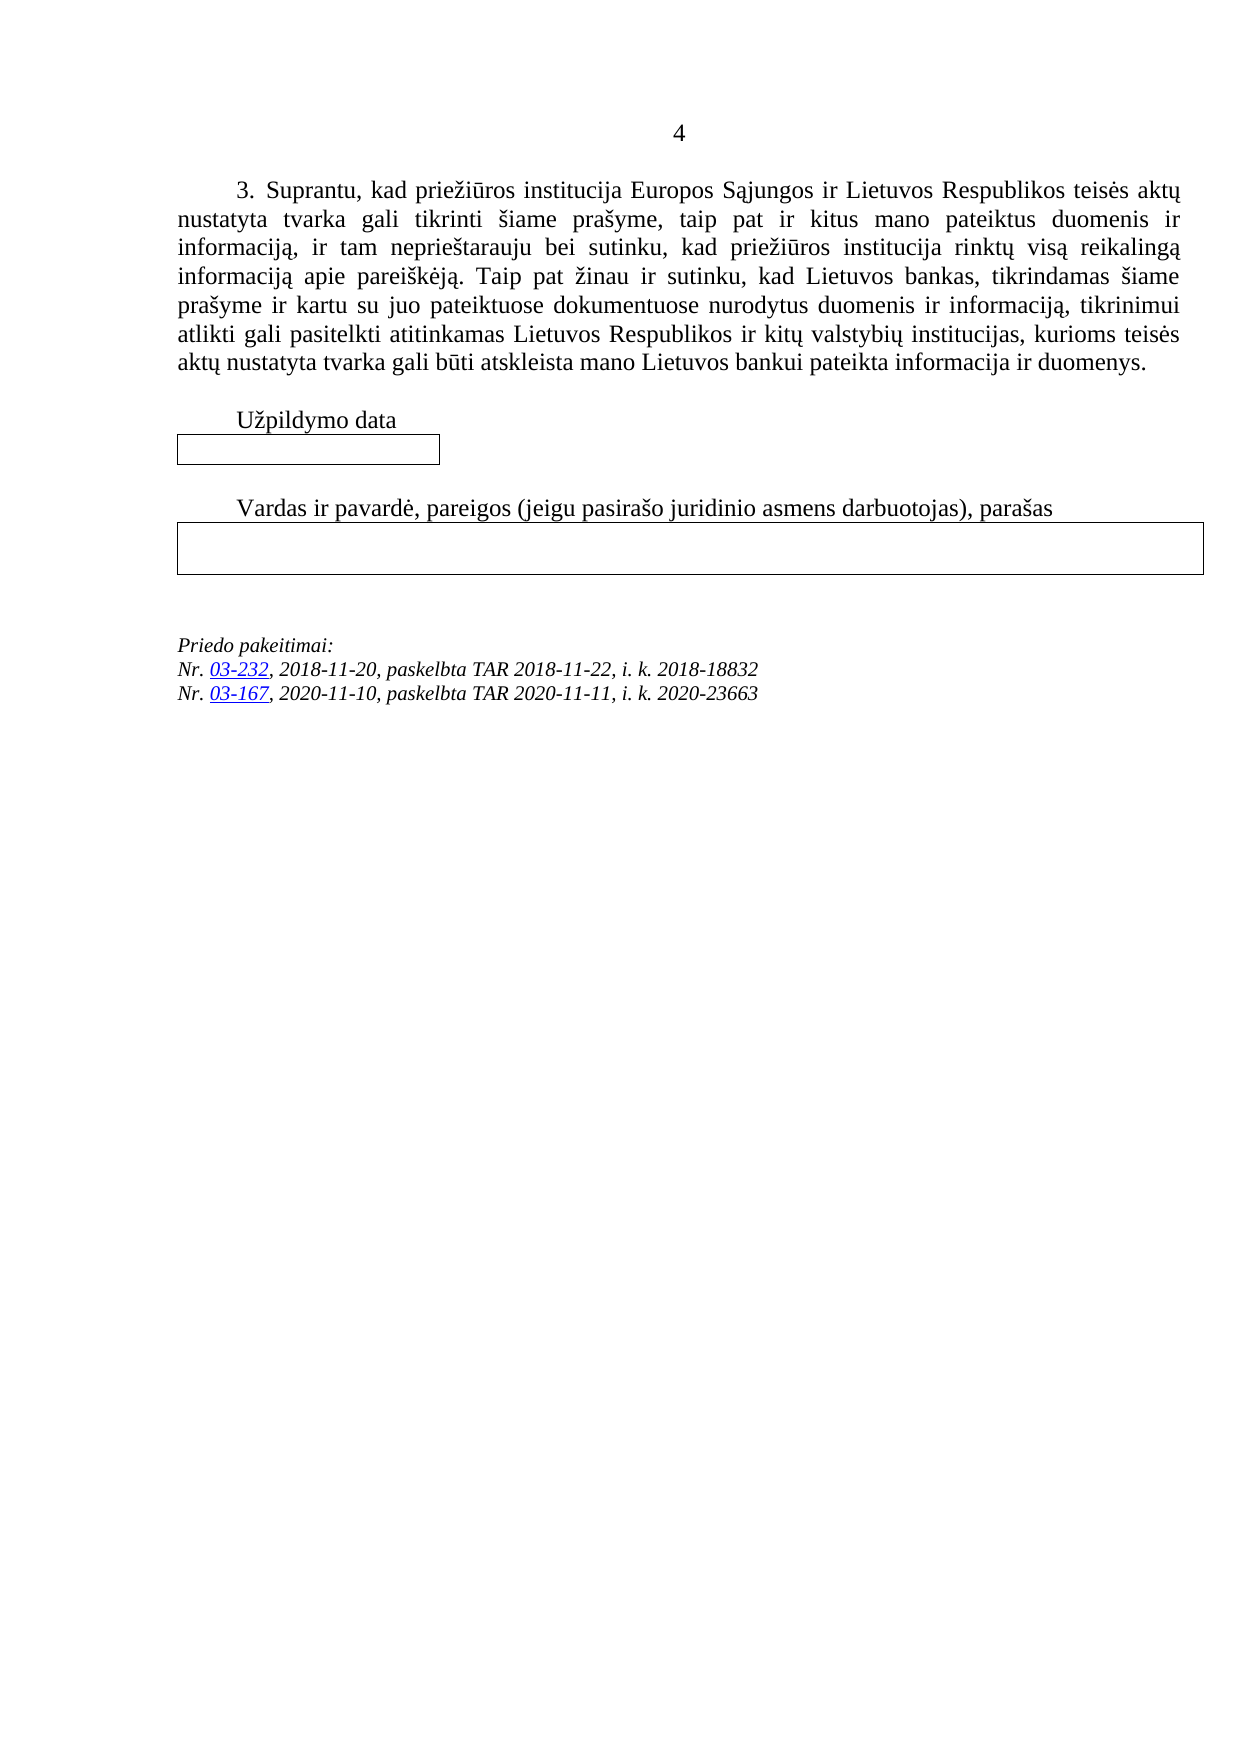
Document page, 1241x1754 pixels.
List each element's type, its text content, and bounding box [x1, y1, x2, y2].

table_header [178, 435, 439, 463]
table_header [178, 523, 1203, 574]
text Nr. 03-167, 2020-11-10, paskelbta TAR 2020-11-11, i. k. 2020-23663 [177, 681, 1181, 705]
text Vardas ir pavardė, pareigos (jeigu pasirašo juridinio asmens darbuotojas), parašas [177, 493, 1181, 522]
text Nr. 03-232, 2018-11-20, paskelbta TAR 2018-11-22, i. k. 2018-18832 [177, 657, 1181, 681]
text 3. Suprantu, kad priežiūros institucija Europos Sąjungos ir Lietuvos Respublikos teisės aktų nustatyta tvarka gali tikrinti šiame prašyme, taip pat ir kitus mano pateiktus duomenis ir informaciją, ir tam neprieštarauju bei sutinku, kad priežiūros institucija rinktų visą reikalingą informaciją apie pareiškėją. Taip pat žinau ir sutinku, kad Lietuvos bankas, tikrindamas šiame prašyme ir kartu su juo pateiktuose dokumentuose nurodytus duomenis ir informaciją, tikrinimui atlikti gali pasitelkti atitinkamas Lietuvos Respublikos ir kitų valstybių institucijas, kurioms teisės aktų nustatyta tvarka gali būti atskleista mano Lietuvos bankui pateikta informacija ir duomenys. [177, 175, 1181, 376]
text Užpildymo data [177, 405, 1181, 434]
text Priedo pakeitimai: [177, 633, 1181, 657]
